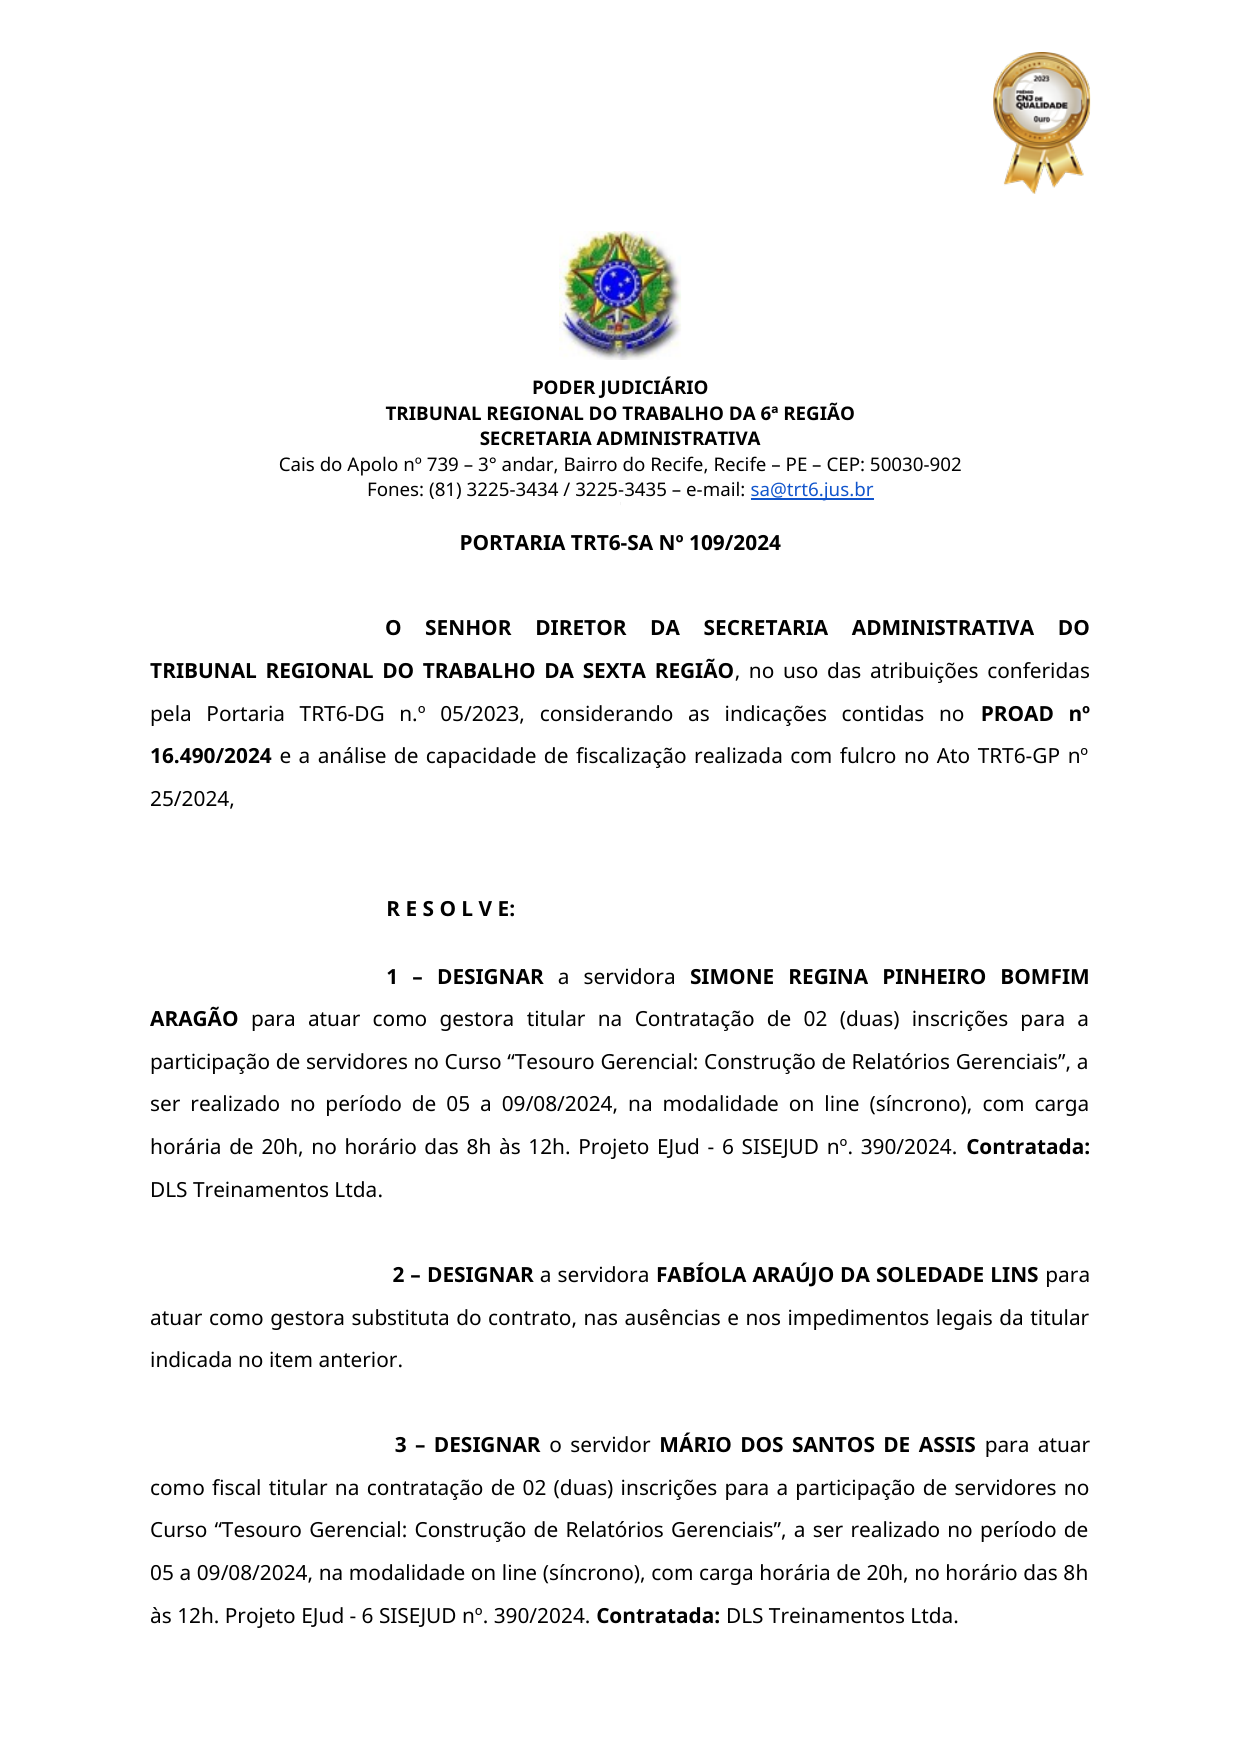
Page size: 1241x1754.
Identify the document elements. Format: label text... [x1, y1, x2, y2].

text R E S O L V E: [386, 894, 1090, 923]
text O SENHOR DIRETOR DA SECRETARIA ADMINISTRATIVA DO TRIBUNAL REGIONAL DO TRABALHO DA SEXTA REGIÃO, no uso das atribuições conferidas pela Portaria TRT6-DG n.º 05/2023, considerando as indicações contidas no PROAD nº 16.490/2024 e a análise de capacidade de fiscalização realizada com fulcro no Ato TRT6-GP nº 25/2024, [150, 613, 1090, 812]
text 1 – DESIGNAR a servidora SIMONE REGINA PINHEIRO BOMFIM ARAGÃO para atuar como gestora titular na Contratação de 02 (duas) inscrições para a participação de servidores no Curso “Tesouro Gerencial: Construção de Relatórios Gerenciais”, a ser realizado no período de 05 a 09/08/2024, na modalidade on line (síncrono), com carga horária de 20h, no horário das 8h às 12h. Projeto EJud - 6 SISEJUD nº. 390/2024. Contratada: DLS Treinamentos Ltda. [150, 962, 1090, 1203]
text 3 – DESIGNAR o servidor MÁRIO DOS SANTOS DE ASSIS para atuar como fiscal titular na contratação de 02 (duas) inscrições para a participação de servidores no Curso “Tesouro Gerencial: Construção de Relatórios Gerenciais”, a ser realizado no período de 05 a 09/08/2024, na modalidade on line (síncrono), com carga horária de 20h, no horário das 8h às 12h. Projeto EJud - 6 SISEJUD nº. 390/2024. Contratada: DLS Treinamentos Ltda. [150, 1430, 1090, 1629]
text PORTARIA TRT6-SA Nº 109/2024 [150, 528, 1090, 557]
picture [993, 52, 1091, 194]
picture [559, 231, 682, 360]
text 2 – DESIGNAR a servidora FABÍOLA ARAÚJO DA SOLEDADE LINS para atuar como gestora substituta do contrato, nas ausências e nos impedimentos legais da titular indicada no item anterior. [150, 1260, 1090, 1374]
